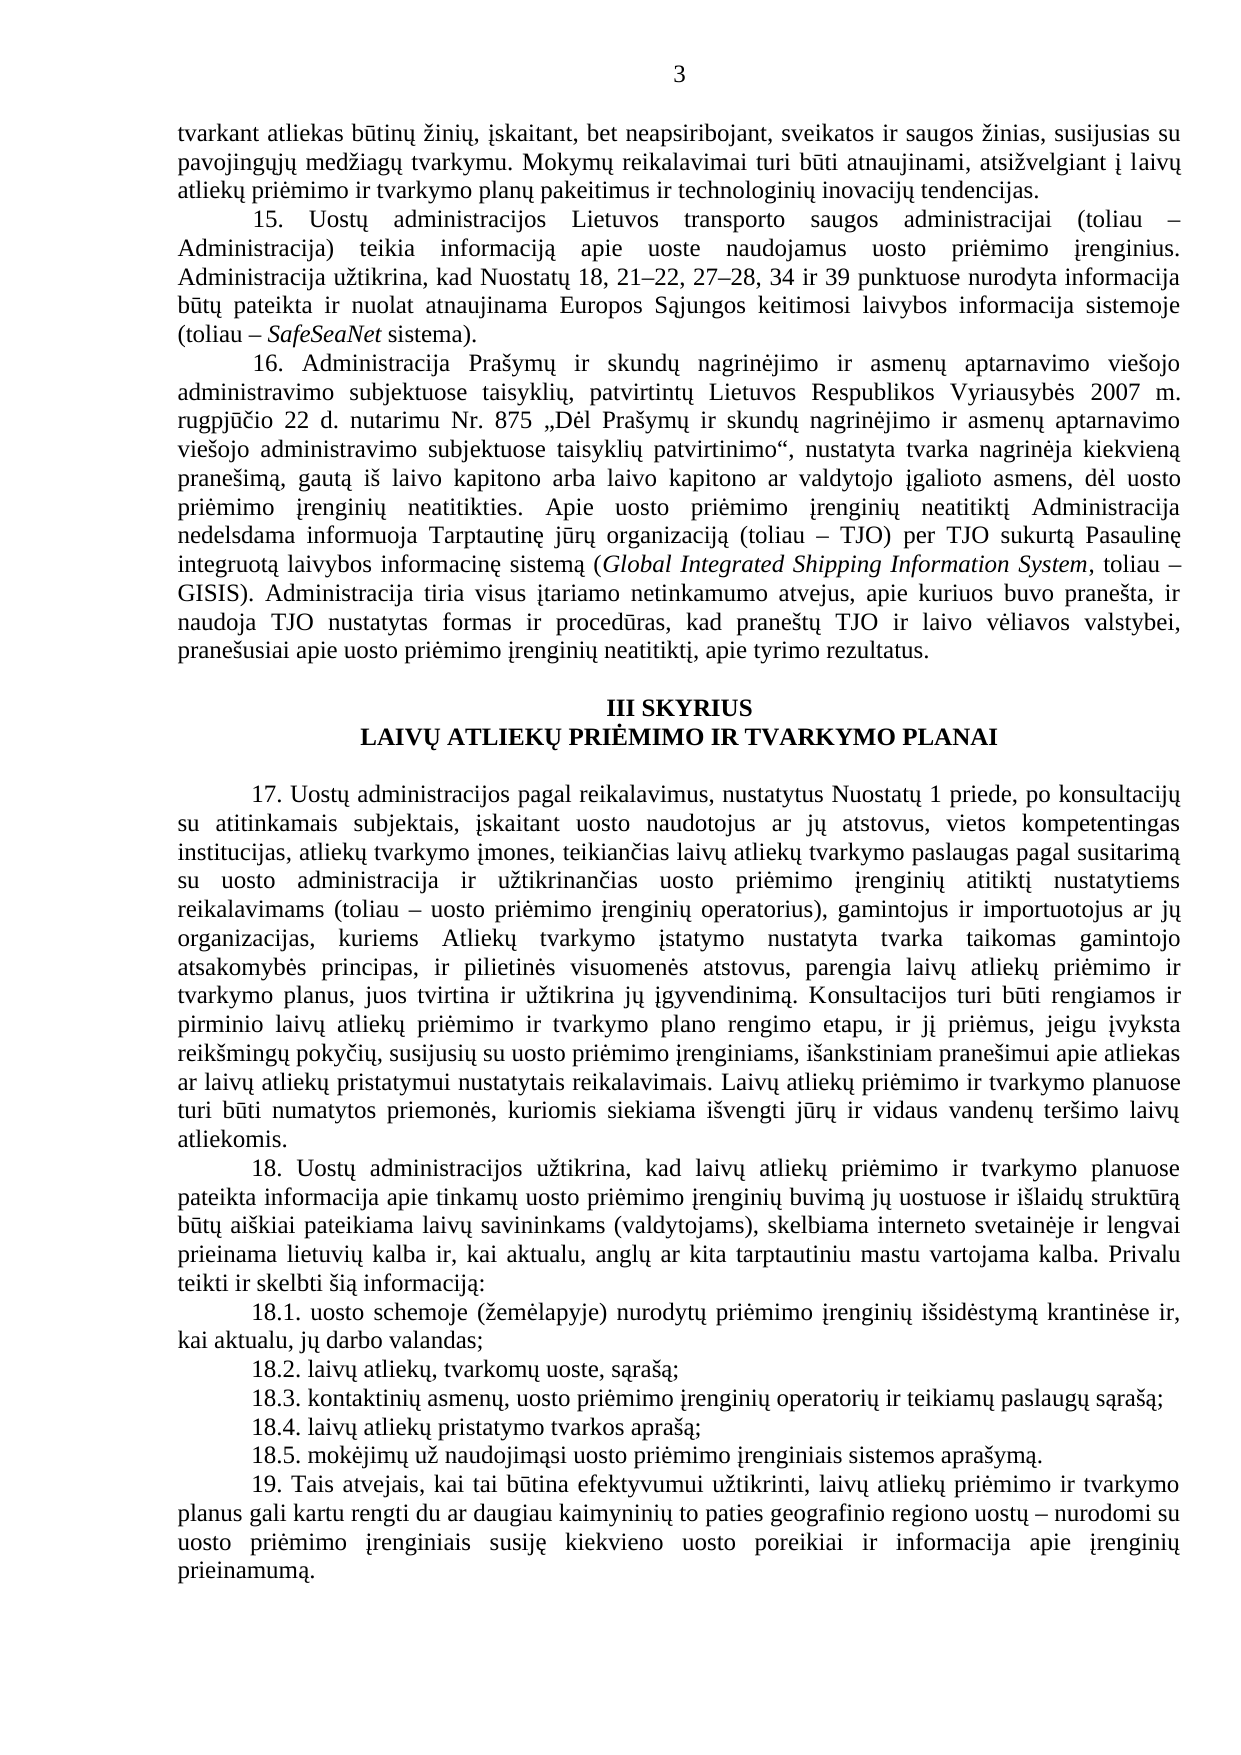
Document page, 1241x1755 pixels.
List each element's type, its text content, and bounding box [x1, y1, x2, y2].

text 18.2. laivų atliekų, tvarkomų uoste, sąrašą; [177, 1354, 1181, 1383]
text III SKYRIUS [177, 693, 1181, 722]
text LAIVŲ ATLIEKŲ PRIĖMIMO IR TVARKYMO PLANAI [177, 722, 1181, 751]
text 18.4. laivų atliekų pristatymo tvarkos aprašą; [177, 1412, 1181, 1441]
text 17. Uostų administracijos pagal reikalavimus, nustatytus Nuostatų 1 priede, po konsultacijų su atitinkamais subjektais, įskaitant uosto naudotojus ar jų atstovus, vietos kompetentingas institucijas, atliekų tvarkymo įmones, teikiančias laivų atliekų tvarkymo paslaugas pagal susitarimą su uosto administracija ir užtikrinančias uosto priėmimo įrenginių atitiktį nustatytiems reikalavimams (toliau – uosto priėmimo įrenginių operatorius), gamintojus ir importuotojus ar jų organizacijas, kuriems Atliekų tvarkymo įstatymo nustatyta tvarka taikomas gamintojo atsakomybės principas, ir pilietinės visuomenės atstovus, parengia laivų atliekų priėmimo ir tvarkymo planus, juos tvirtina ir užtikrina jų įgyvendinimą. Konsultacijos turi būti rengiamos ir pirminio laivų atliekų priėmimo ir tvarkymo plano rengimo etapu, ir jį priėmus, jeigu įvyksta reikšmingų pokyčių, susijusių su uosto priėmimo įrenginiams, išankstiniam pranešimui apie atliekas ar laivų atliekų pristatymui nustatytais reikalavimais. Laivų atliekų priėmimo ir tvarkymo planuose turi būti numatytos priemonės, kuriomis siekiama išvengti jūrų ir vidaus vandenų teršimo laivų atliekomis. [177, 779, 1181, 1153]
text 18. Uostų administracijos užtikrina, kad laivų atliekų priėmimo ir tvarkymo planuose pateikta informacija apie tinkamų uosto priėmimo įrenginių buvimą jų uostuose ir išlaidų struktūrą būtų aiškiai pateikiama laivų savininkams (valdytojams), skelbiama interneto svetainėje ir lengvai prieinama lietuvių kalba ir, kai aktualu, anglų ar kita tarptautiniu mastu vartojama kalba. Privalu teikti ir skelbti šią informaciją: [177, 1153, 1181, 1297]
text 18.1. uosto schemoje (žemėlapyje) nurodytų priėmimo įrenginių išsidėstymą krantinėse ir, kai aktualu, jų darbo valandas; [177, 1297, 1181, 1354]
text 18.5. mokėjimų už naudojimąsi uosto priėmimo įrenginiais sistemos aprašymą. [177, 1441, 1181, 1469]
text 15. Uostų administracijos Lietuvos transporto saugos administracijai (toliau – Administracija) teikia informaciją apie uoste naudojamus uosto priėmimo įrenginius. Administracija užtikrina, kad Nuostatų 18, 21–22, 27–28, 34 ir 39 punktuose nurodyta informacija būtų pateikta ir nuolat atnaujinama Europos Sąjungos keitimosi laivybos informacija sistemoje (toliau – SafeSeaNet sistema). [177, 204, 1181, 348]
text 16. Administracija Prašymų ir skundų nagrinėjimo ir asmenų aptarnavimo viešojo administravimo subjektuose taisyklių, patvirtintų Lietuvos Respublikos Vyriausybės 2007 m. rugpjūčio 22 d. nutarimu Nr. 875 „Dėl Prašymų ir skundų nagrinėjimo ir asmenų aptarnavimo viešojo administravimo subjektuose taisyklių patvirtinimo“, nustatyta tvarka nagrinėja kiekvieną pranešimą, gautą iš laivo kapitono arba laivo kapitono ar valdytojo įgalioto asmens, dėl uosto priėmimo įrenginių neatitikties. Apie uosto priėmimo įrenginių neatitiktį Administracija nedelsdama informuoja Tarptautinę jūrų organizaciją (toliau – TJO) per TJO sukurtą Pasaulinę integruotą laivybos informacinę sistemą (Global Integrated Shipping Information System, toliau – GISIS). Administracija tiria visus įtariamo netinkamumo atvejus, apie kuriuos buvo pranešta, ir naudoja TJO nustatytas formas ir procedūras, kad praneštų TJO ir laivo vėliavos valstybei, pranešusiai apie uosto priėmimo įrenginių neatitiktį, apie tyrimo rezultatus. [177, 348, 1181, 664]
text 19. Tais atvejais, kai tai būtina efektyvumui užtikrinti, laivų atliekų priėmimo ir tvarkymo planus gali kartu rengti du ar daugiau kaimyninių to paties geografinio regiono uostų – nurodomi su uosto priėmimo įrenginiais susiję kiekvieno uosto poreikiai ir informacija apie įrenginių prieinamumą. [177, 1469, 1181, 1584]
text tvarkant atliekas būtinų žinių, įskaitant, bet neapsiribojant, sveikatos ir saugos žinias, susijusias su pavojingųjų medžiagų tvarkymu. Mokymų reikalavimai turi būti atnaujinami, atsižvelgiant į laivų atliekų priėmimo ir tvarkymo planų pakeitimus ir technologinių inovacijų tendencijas. [177, 118, 1181, 204]
text 18.3. kontaktinių asmenų, uosto priėmimo įrenginių operatorių ir teikiamų paslaugų sąrašą; [177, 1383, 1181, 1412]
